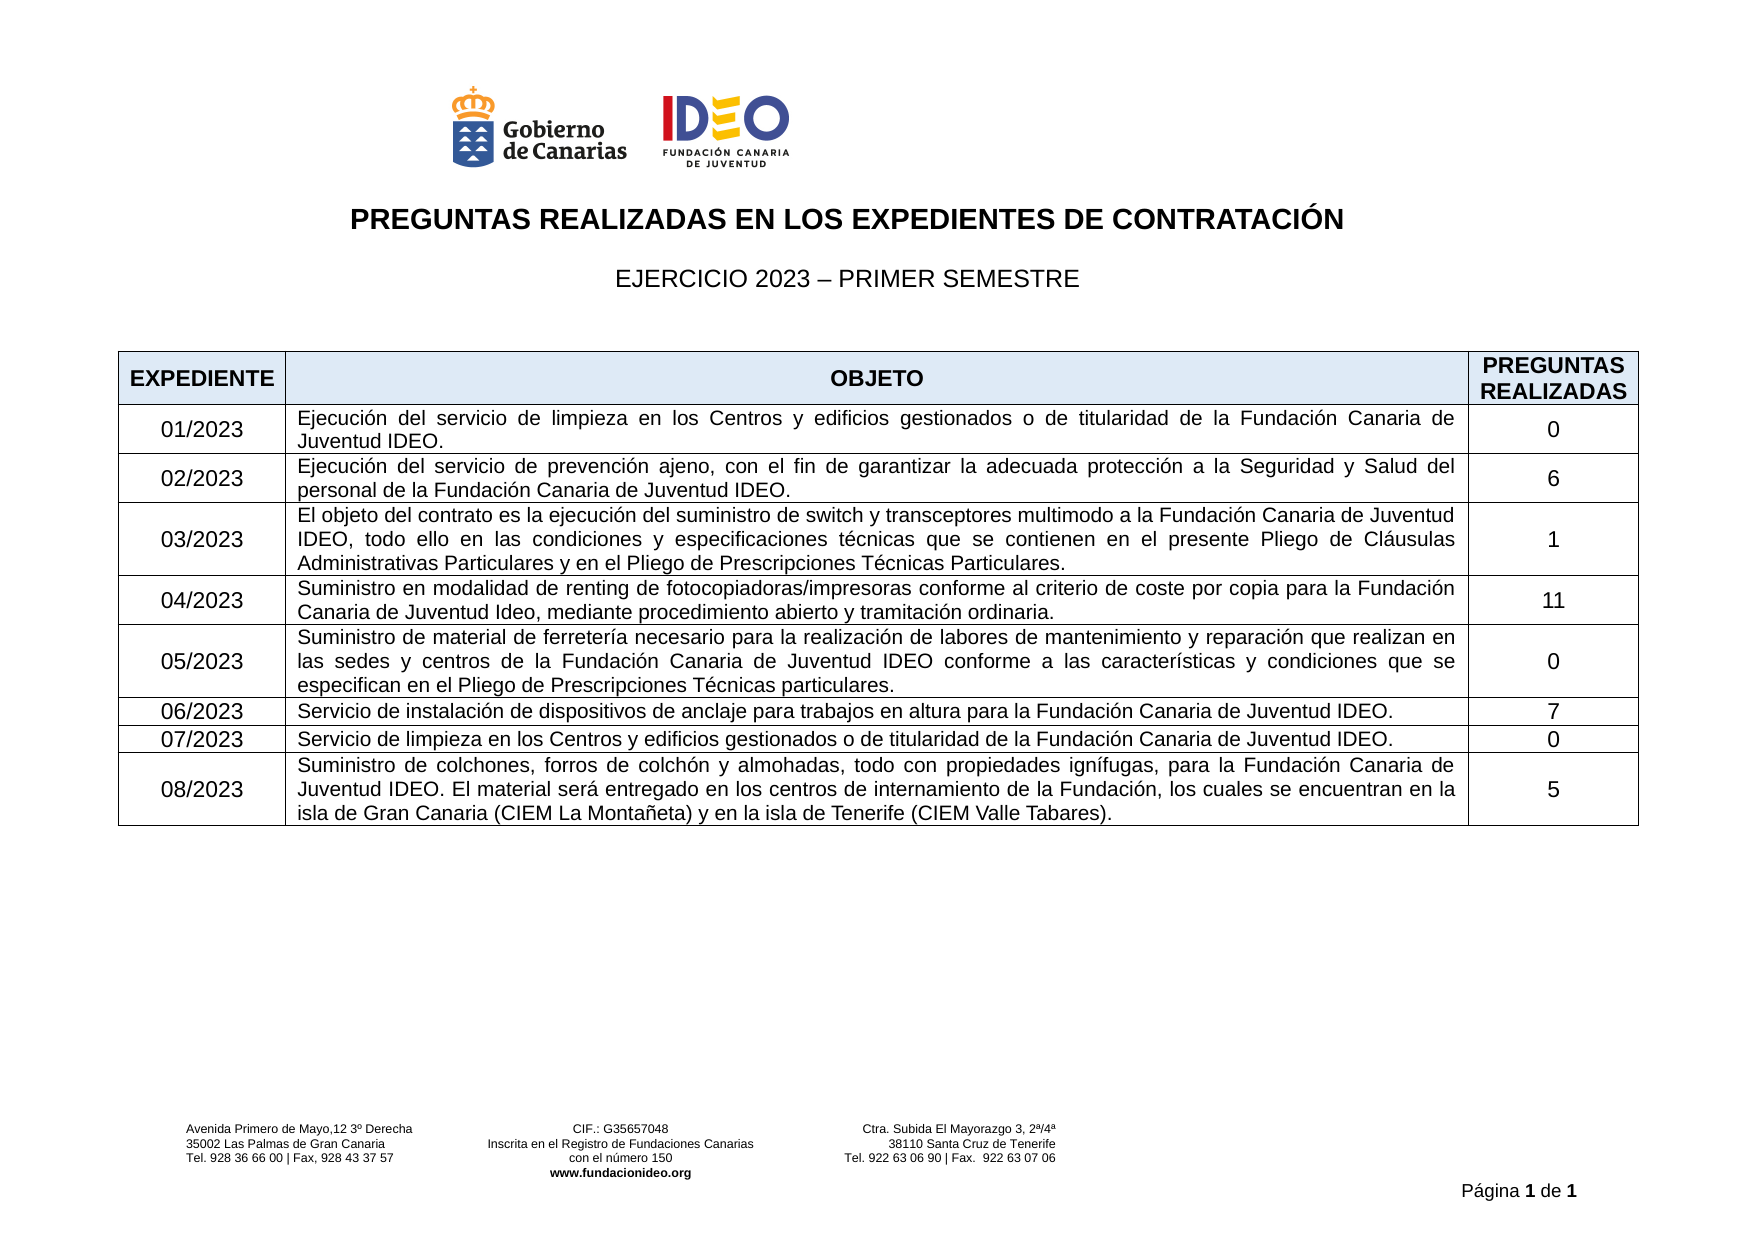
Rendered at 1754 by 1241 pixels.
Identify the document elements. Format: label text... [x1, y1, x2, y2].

table_cell 6 [1469, 454, 1638, 502]
table_header EXPEDIENTE [119, 352, 285, 404]
table_cell Servicio de limpieza en los Centros y edificios gestionados o de titularidad de la Fundación Canaria de Juventud IDEO. [286, 726, 1468, 752]
table_cell 07/2023 [119, 726, 285, 752]
table_cell 5 [1469, 753, 1638, 825]
table_cell 0 [1469, 625, 1638, 697]
text EJERCICIO 2023 – PRIMER SEMESTRE [118, 264, 1577, 293]
table_cell 11 [1469, 576, 1638, 624]
table_cell El objeto del contrato es la ejecución del suministro de switch y transceptores multimodo a la Fundación Canaria de Juventud IDEO, todo ello en las condiciones y especificaciones técnicas que se contienen en el presente Pliego de Cláusulas Administrativas Particulares y en el Pliego de Prescripciones Técnicas Particulares. [286, 503, 1468, 575]
table_cell 7 [1469, 698, 1638, 724]
table_cell Ejecución del servicio de limpieza en los Centros y edificios gestionados o de titularidad de la Fundación Canaria de Juventud IDEO. [286, 405, 1468, 453]
table_cell 04/2023 [119, 576, 285, 624]
table_cell 08/2023 [119, 753, 285, 825]
table_cell 03/2023 [119, 503, 285, 575]
table_cell 05/2023 [119, 625, 285, 697]
table_cell 06/2023 [119, 698, 285, 724]
table_cell Suministro en modalidad de renting de fotocopiadoras/impresoras conforme al criterio de coste por copia para la Fundación Canaria de Juventud Ideo, mediante procedimiento abierto y tramitación ordinaria. [286, 576, 1468, 624]
table_cell 0 [1469, 405, 1638, 453]
table_cell 02/2023 [119, 454, 285, 502]
table_header PREGUNTAS REALIZADAS [1469, 352, 1638, 404]
table_cell Suministro de material de ferretería necesario para la realización de labores de mantenimiento y reparación que realizan en las sedes y centros de la Fundación Canaria de Juventud IDEO conforme a las características y condiciones que se especifican en el Pliego de Prescripciones Técnicas particulares. [286, 625, 1468, 697]
table_cell 1 [1469, 503, 1638, 575]
table_header OBJETO [286, 352, 1468, 404]
text PREGUNTAS REALIZADAS EN LOS EXPEDIENTES DE CONTRATACIÓN [118, 118, 1577, 236]
table_cell Servicio de instalación de dispositivos de anclaje para trabajos en altura para la Fundación Canaria de Juventud IDEO. [286, 698, 1468, 724]
table_cell Suministro de colchones, forros de colchón y almohadas, todo con propiedades ignífugas, para la Fundación Canaria de Juventud IDEO. El material será entregado en los centros de internamiento de la Fundación, los cuales se encuentran en la isla de Gran Canaria (CIEM La Montañeta) y en la isla de Tenerife (CIEM Valle Tabares). [286, 753, 1468, 825]
table_cell Ejecución del servicio de prevención ajeno, con el fin de garantizar la adecuada protección a la Seguridad y Salud del personal de la Fundación Canaria de Juventud IDEO. [286, 454, 1468, 502]
table_cell 0 [1469, 726, 1638, 752]
table_cell 01/2023 [119, 405, 285, 453]
